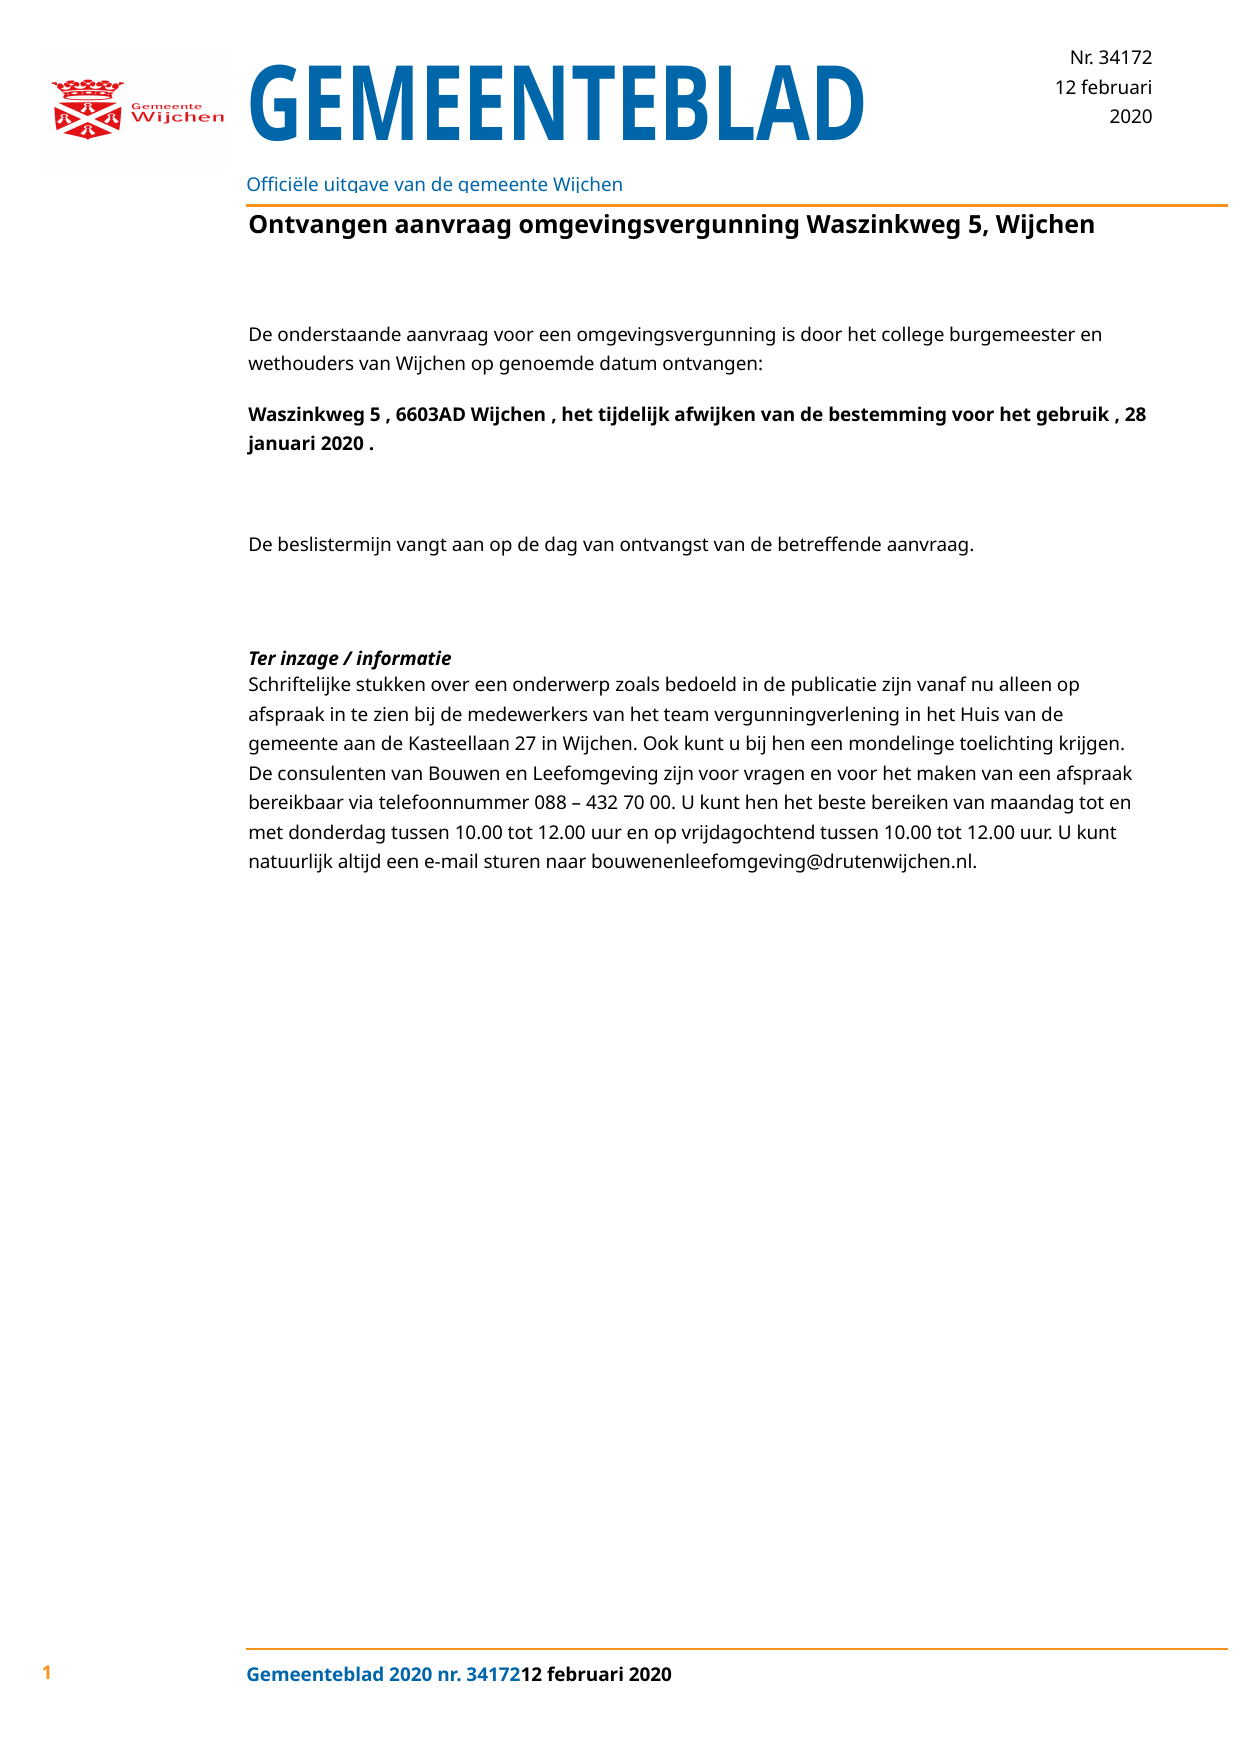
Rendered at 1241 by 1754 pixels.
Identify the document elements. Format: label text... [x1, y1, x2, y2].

text De onderstaande aanvraag voor een omgevingsvergunning is door het college burgemeester en wethouders van Wijchen op genoemde datum ontvangen: [248, 321, 1152, 376]
text Ter inzage / informatie [248, 646, 1152, 671]
text Schriftelijke stukken over een onderwerp zoals bedoeld in de publicatie zijn vanaf nu alleen op afspraak in te zien bij de medewerkers van het team vergunningverlening in het Huis van de gemeente aan de Kasteellaan 27 in Wijchen. Ook kunt u bij hen een mondelinge toelichting krijgen. De consulenten van Bouwen en Leefomgeving zijn voor vragen en voor het maken van een afspraak bereikbaar via telefoonnummer 088 – 432 70 00. U kunt hen het beste bereiken van maandag tot en met donderdag tussen 10.00 tot 12.00 uur en op vrijdagochtend tussen 10.00 tot 12.00 uur. U kunt natuurlijk altijd een e-mail sturen naar bouwenenleefomgeving@drutenwijchen.nl. [248, 671, 1152, 874]
text Waszinkweg 5 , 6603AD Wijchen , het tijdelijk afwijken van de bestemming voor het gebruik , 28 januari 2020 . [248, 401, 1152, 456]
text Ontvangen aanvraag omgevingsvergunning Waszinkweg 5, Wijchen [248, 207, 1152, 241]
text De beslistermijn vangt aan op de dag van ontvangst van de betreffende aanvraag. [248, 531, 1152, 557]
picture [41, 47, 231, 172]
